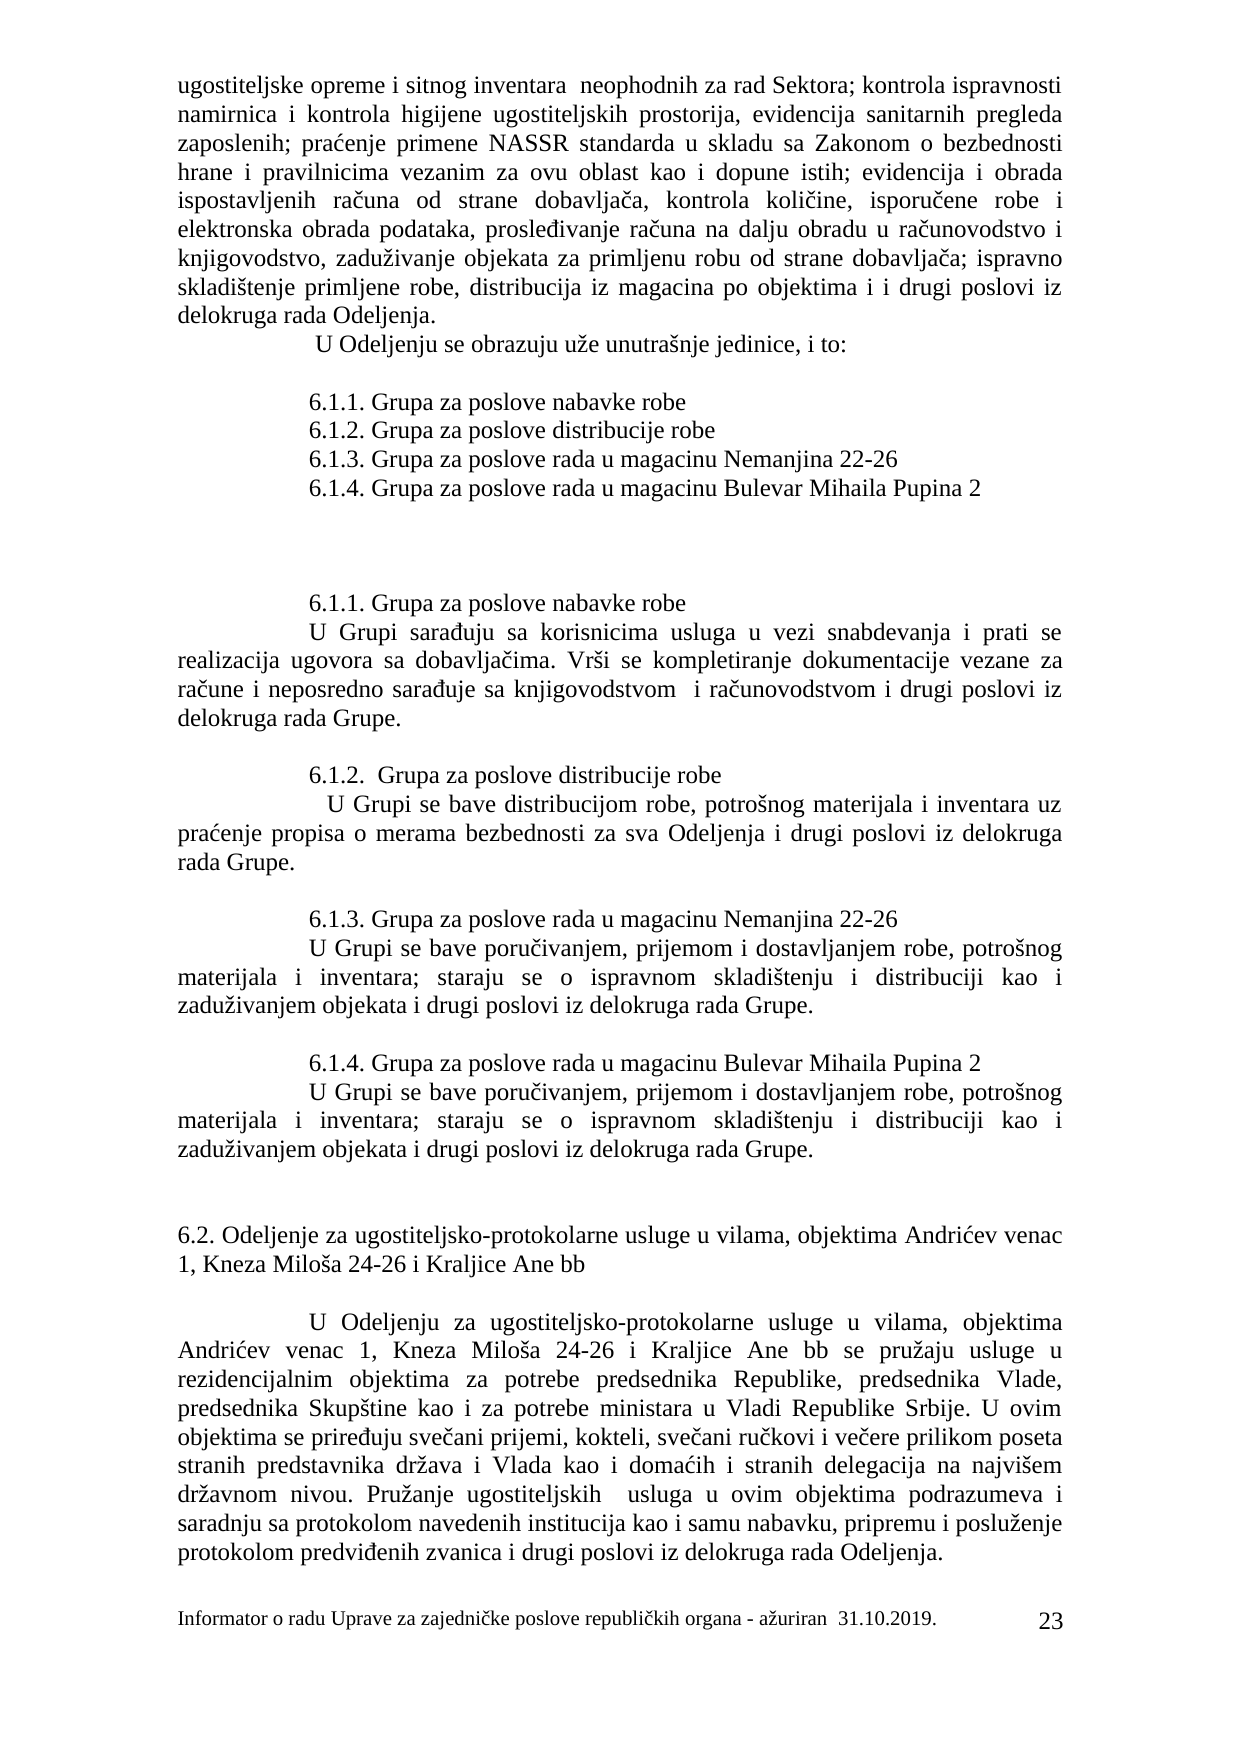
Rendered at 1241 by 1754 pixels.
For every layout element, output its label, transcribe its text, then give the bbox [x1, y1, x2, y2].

text U Grupi se bave distribucijom robe, potrošnog materijala i inventara uz praćenje propisa o merama bezbednosti za sva Odeljenja i drugi poslovi iz delokruga rada Grupe. [177, 789, 1063, 875]
text 6.2. Odeljenje za ugostiteljsko-protokolarne usluge u vilama, objektima Andrićev venac 1, Kneza Miloša 24-26 i Kraljice Ane bb [177, 1220, 1063, 1278]
text 6.1.2. Grupa za poslove distribucije robe [177, 415, 1063, 444]
text 6.1.4. Grupa za poslove rada u magacinu Bulevar Mihaila Pupina 2 [177, 1048, 1063, 1077]
text 6.1.3. Grupa za poslove rada u magacinu Nemanjina 22-26 [177, 904, 1063, 933]
text 6.1.1. Grupa za poslove nabavke robe [177, 588, 1063, 617]
text U Odeljenju za ugostiteljsko-protokolarne usluge u vilama, objektima Andrićev venac 1, Kneza Miloša 24-26 i Kraljice Ane bb se pružaju usluge u rezidencijalnim objektima za potrebe predsednika Republike, predsednika Vlade, predsednika Skupštine kao i za potrebe ministara u Vladi Republike Srbije. U ovim objektima se priređuju svečani prijemi, kokteli, svečani ručkovi i večere prilikom poseta stranih predstavnika država i Vlada kao i domaćih i stranih delegacija na najvišem državnom nivou. Pružanje ugostiteljskih usluga u ovim objektima podrazumeva i saradnju sa protokolom navedenih institucija kao i samu nabavku, pripremu i posluženje protokolom predviđenih zvanica i drugi poslovi iz delokruga rada Odeljenja. [177, 1307, 1063, 1565]
text U Odeljenju se obrazuju uže unutrašnje jedinice, i to: [177, 329, 1063, 358]
text 6.1.4. Grupa za poslove rada u magacinu Bulevar Mihaila Pupina 2 [177, 473, 1063, 502]
text 6.1.3. Grupa za poslove rada u magacinu Nemanjina 22-26 [177, 444, 1063, 473]
text U Grupi sarađuju sa korisnicima usluga u vezi snabdevanja i prati se realizacija ugovora sa dobavljačima. Vrši se kompletiranje dokumentacije vezane za račune i neposredno sarađuje sa knjigovodstvom i računovodstvom i drugi poslovi iz delokruga rada Grupe. [177, 617, 1063, 732]
text 6.1.2. Grupa za poslove distribucije robe [177, 760, 1063, 789]
text 6.1.1. Grupa za poslove nabavke robe [177, 387, 1063, 415]
text U Grupi se bave poručivanjem, prijemom i dostavljanjem robe, potrošnog materijala i inventara; staraju se o ispravnom skladištenju i distribuciji kao i zaduživanjem objekata i drugi poslovi iz delokruga rada Grupe. [177, 933, 1063, 1019]
text U Grupi se bave poručivanjem, prijemom i dostavljanjem robe, potrošnog materijala i inventara; staraju se o ispravnom skladištenju i distribuciji kao i zaduživanjem objekata i drugi poslovi iz delokruga rada Grupe. [177, 1077, 1063, 1163]
text ugostiteljske opreme i sitnog inventara neophodnih za rad Sektora; kontrola ispravnosti namirnica i kontrola higijene ugostiteljskih prostorija, evidencija sanitarnih pregleda zaposlenih; praćenje primene NASSR standarda u skladu sa Zakonom o bezbednosti hrane i pravilnicima vezanim za ovu oblast kao i dopune istih; evidencija i obrada ispostavljenih računa od strane dobavljača, kontrola količine, isporučene robe i elektronska obrada podataka, prosleđivanje računa na dalju obradu u računovodstvo i knjigovodstvo, zaduživanje objekata za primljenu robu od strane dobavljača; ispravno skladištenje primljene robe, distribucija iz magacina po objektima i i drugi poslovi iz delokruga rada Odeljenja. [177, 70, 1063, 329]
